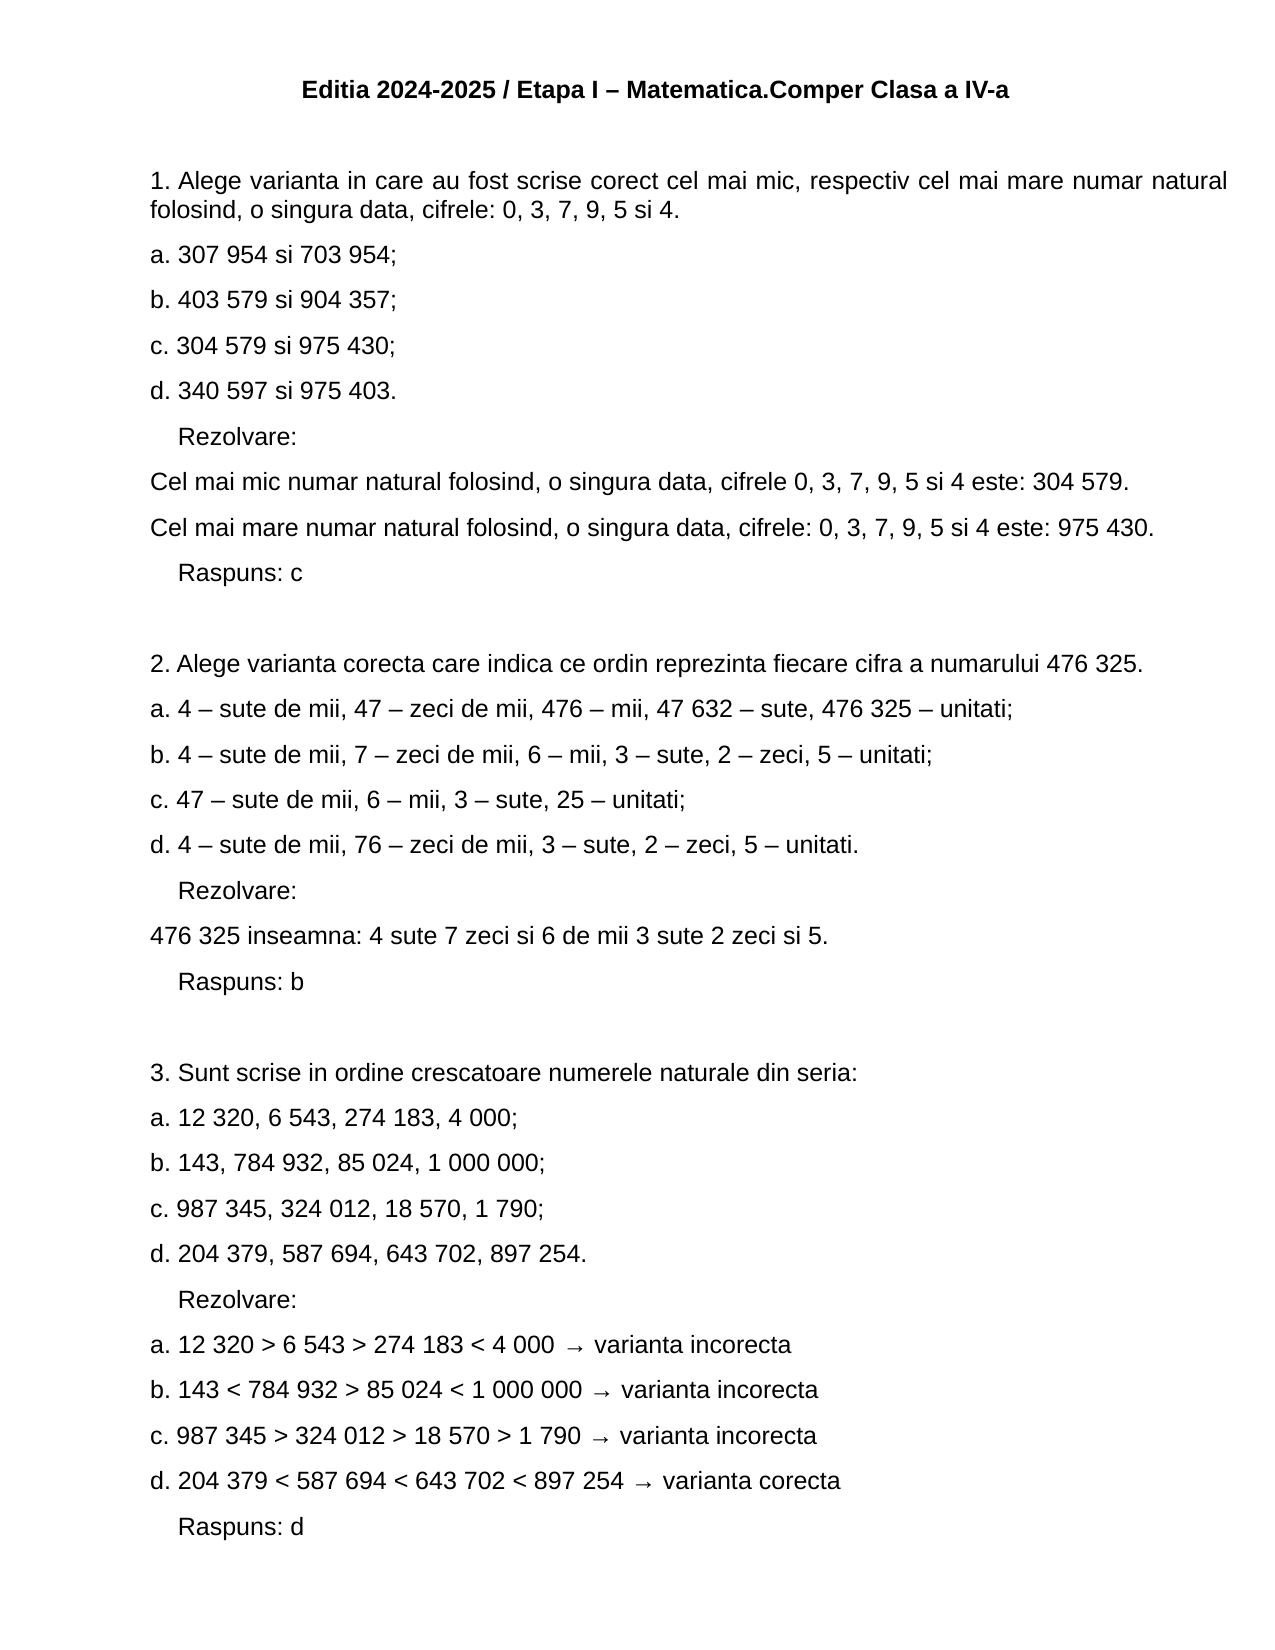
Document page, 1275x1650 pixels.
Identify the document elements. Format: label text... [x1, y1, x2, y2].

text Cel mai mic numar natural folosind, o singura data, cifrele 0, 3, 7, 9, 5 si 4 este: 304 579. [150, 467, 1230, 496]
text 1. Alege varianta in care au fost scrise corect cel mai mic, respectiv cel mai mare numar natural folosind, o singura data, cifrele: 0, 3, 7, 9, 5 si 4. [150, 166, 1230, 223]
text Editia 2024-2025 / Etapa I – Matematica.Comper Clasa a IV-a [150, 75, 1230, 104]
text a. 307 954 si 703 954; [150, 240, 1230, 269]
text a. 4 – sute de mii, 47 – zeci de mii, 476 – mii, 47 632 – sute, 476 325 – unitati; [150, 694, 1230, 723]
text c. 987 345, 324 012, 18 570, 1 790; [150, 1194, 1230, 1222]
text a. 12 320 > 6 543 > 274 183 < 4 000 → varianta incorecta [150, 1330, 1230, 1359]
text Raspuns: b [150, 967, 1230, 995]
text Rezolvare: [150, 1284, 1230, 1313]
text d. 340 597 si 975 403. [150, 376, 1230, 405]
text b. 143 < 784 932 > 85 024 < 1 000 000 → varianta incorecta [150, 1375, 1230, 1404]
text Raspuns: c [150, 558, 1230, 587]
text c. 304 579 si 975 430; [150, 331, 1230, 359]
text c. 47 – sute de mii, 6 – mii, 3 – sute, 25 – unitati; [150, 785, 1230, 814]
text Cel mai mare numar natural folosind, o singura data, cifrele: 0, 3, 7, 9, 5 si 4 este: 975 430. [150, 512, 1230, 541]
text d. 204 379 < 587 694 < 643 702 < 897 254 → varianta corecta [150, 1466, 1230, 1495]
text Raspuns: d [150, 1512, 1230, 1540]
text d. 4 – sute de mii, 76 – zeci de mii, 3 – sute, 2 – zeci, 5 – unitati. [150, 830, 1230, 859]
text b. 143, 784 932, 85 024, 1 000 000; [150, 1148, 1230, 1177]
text 2. Alege varianta corecta care indica ce ordin reprezinta fiecare cifra a numarului 476 325. [150, 649, 1230, 677]
text a. 12 320, 6 543, 274 183, 4 000; [150, 1103, 1230, 1132]
text b. 403 579 si 904 357; [150, 285, 1230, 314]
text 3. Sunt scrise in ordine crescatoare numerele naturale din seria: [150, 1057, 1230, 1086]
text Rezolvare: [150, 876, 1230, 904]
text c. 987 345 > 324 012 > 18 570 > 1 790 → varianta incorecta [150, 1421, 1230, 1449]
text 476 325 inseamna: 4 sute 7 zeci si 6 de mii 3 sute 2 zeci si 5. [150, 921, 1230, 950]
text d. 204 379, 587 694, 643 702, 897 254. [150, 1239, 1230, 1268]
text b. 4 – sute de mii, 7 – zeci de mii, 6 – mii, 3 – sute, 2 – zeci, 5 – unitati; [150, 739, 1230, 768]
text Rezolvare: [150, 422, 1230, 450]
